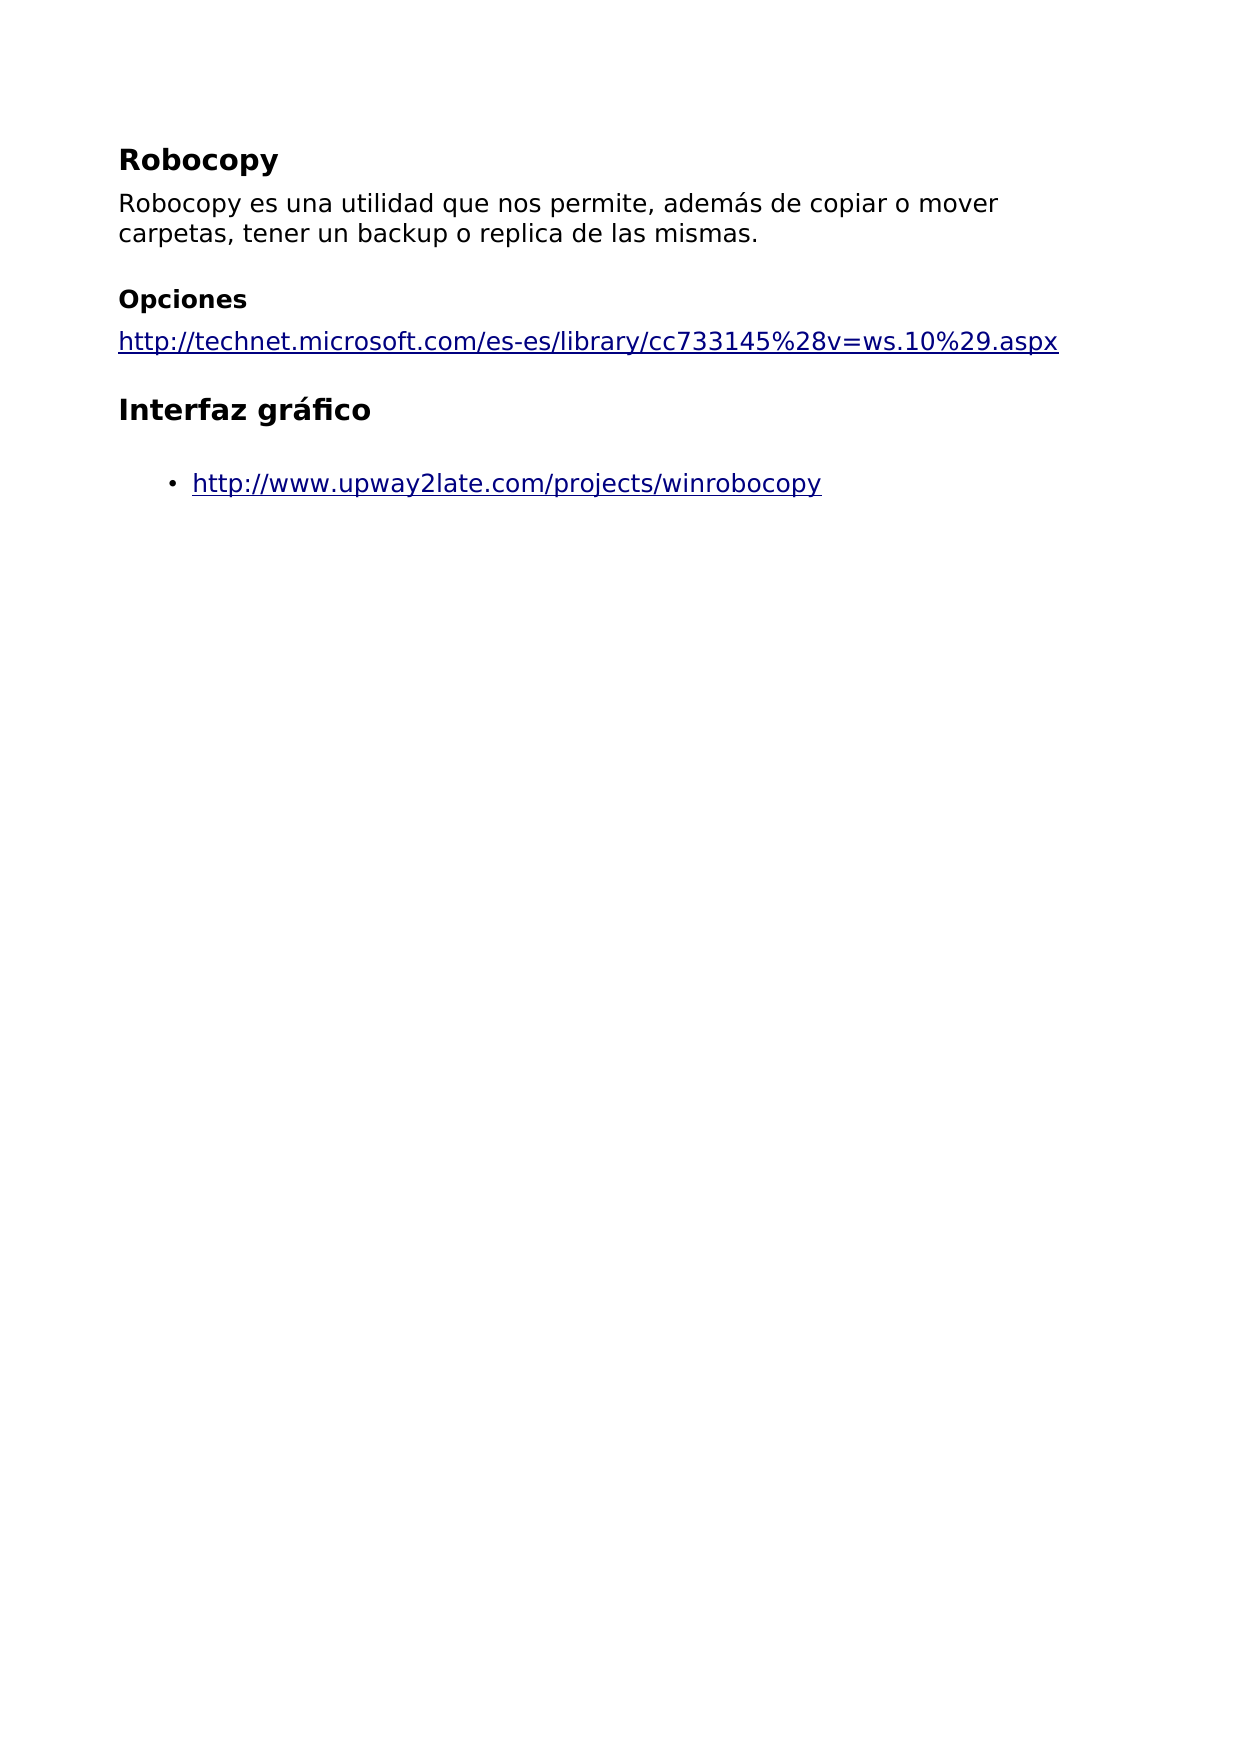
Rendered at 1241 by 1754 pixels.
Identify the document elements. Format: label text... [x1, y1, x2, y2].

list http://www.upway2late.com/projects/winrobocopy [177, 470, 1122, 499]
text Robocopy es una utilidad que nos permite, además de copiar o mover carpetas, tener un backup o replica de las mismas. [118, 189, 1122, 248]
subtitle Interfaz gráfico [118, 394, 1122, 428]
text http://technet.microsoft.com/es-es/library/cc733145%28v=ws.10%29.aspx [118, 327, 1122, 356]
subtitle Robocopy [118, 143, 1122, 177]
subtitle Opciones [118, 285, 1122, 314]
